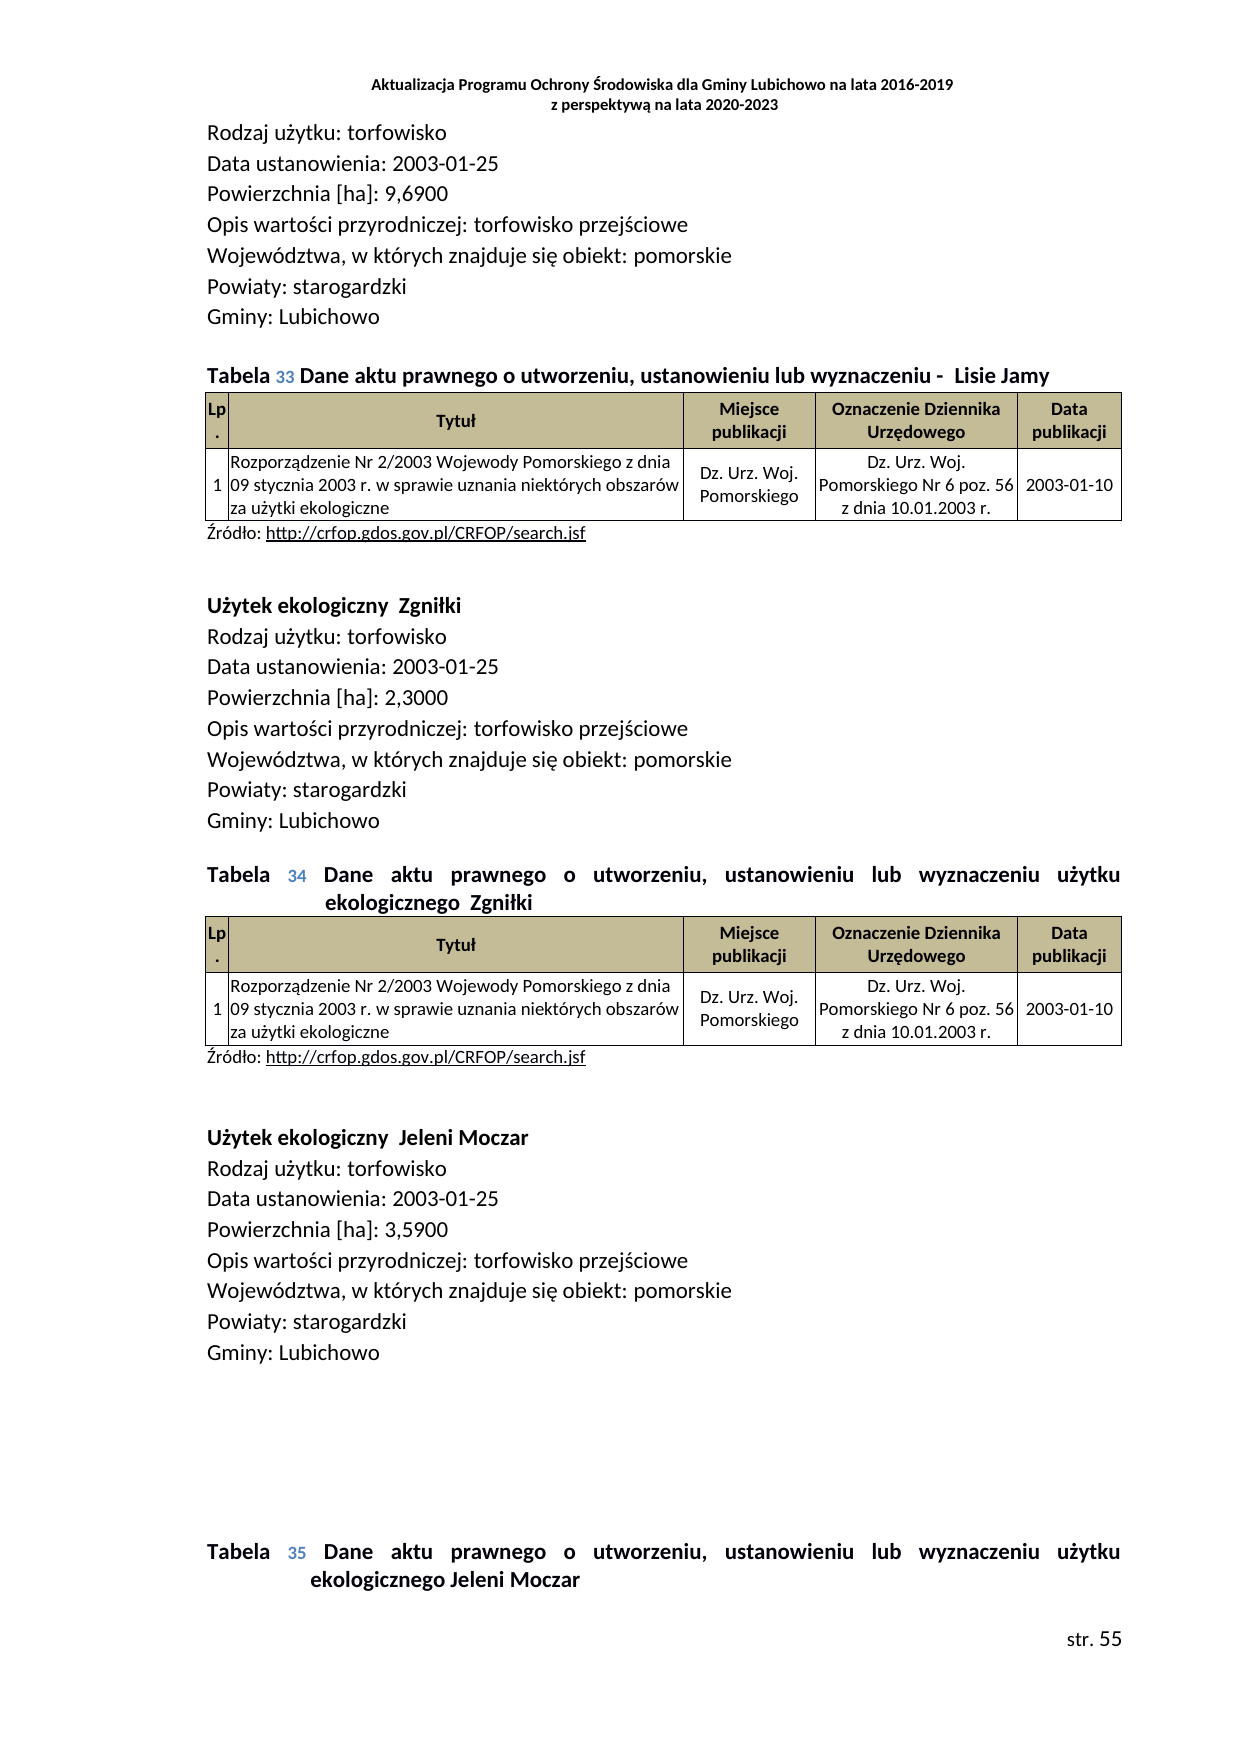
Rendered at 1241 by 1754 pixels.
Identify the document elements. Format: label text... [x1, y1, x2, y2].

text Rodzaj użytku: torfowisko [207, 1154, 1122, 1182]
text Gminy: Lubichowo [207, 1338, 1122, 1366]
table_header Tytuł [229, 917, 683, 972]
table_header Lp. [206, 393, 228, 448]
table_header Tytuł [229, 393, 683, 448]
table_cell 2003-01-10 [1018, 449, 1121, 520]
text Źródło: http://crfop.gdos.gov.pl/CRFOP/search.jsf [207, 521, 1122, 544]
table_cell 1 [206, 449, 228, 520]
text Tabela 34 Dane aktu prawnego o utworzeniu, ustanowieniu lub wyznaczeniu użytku ekologicznego Zgniłki [207, 860, 1122, 916]
text Opis wartości przyrodniczej: torfowisko przejściowe [207, 1246, 1122, 1274]
text Użytek ekologiczny Zgniłki [207, 591, 1122, 619]
text Powiaty: starogardzki [207, 775, 1122, 803]
text Powierzchnia [ha]: 2,3000 [207, 683, 1122, 711]
table_header Lp. [206, 917, 228, 972]
text Powiaty: starogardzki [207, 272, 1122, 300]
text Województwa, w których znajduje się obiekt: pomorskie [207, 745, 1122, 773]
text Źródło: http://crfop.gdos.gov.pl/CRFOP/search.jsf [207, 1046, 1122, 1068]
table_header Miejsce publikacji [684, 393, 815, 448]
table_header Miejsce publikacji [684, 917, 815, 972]
text Opis wartości przyrodniczej: torfowisko przejściowe [207, 210, 1122, 238]
text Gminy: Lubichowo [207, 302, 1122, 331]
text Powierzchnia [ha]: 9,6900 [207, 179, 1122, 208]
table_cell Dz. Urz. Woj. Pomorskiego [684, 973, 815, 1044]
table_cell Rozporządzenie Nr 2/2003 Wojewody Pomorskiego z dnia 09 stycznia 2003 r. w sprawie uznania niektórych obszarów za użytki ekologiczne [229, 449, 683, 520]
text Opis wartości przyrodniczej: torfowisko przejściowe [207, 714, 1122, 742]
text Tabela 35 Dane aktu prawnego o utworzeniu, ustanowieniu lub wyznaczeniu użytku ekologicznego Jeleni Moczar [207, 1537, 1122, 1593]
text Rodzaj użytku: torfowisko [207, 118, 1122, 146]
table_header Data publikacji [1018, 393, 1121, 448]
table_header Data publikacji [1018, 917, 1121, 972]
text Data ustanowienia: 2003-01-25 [207, 149, 1122, 177]
text Data ustanowienia: 2003-01-25 [207, 652, 1122, 681]
table_cell 1 [206, 973, 228, 1044]
table_cell Rozporządzenie Nr 2/2003 Wojewody Pomorskiego z dnia 09 stycznia 2003 r. w sprawie uznania niektórych obszarów za użytki ekologiczne [229, 973, 683, 1044]
text Tabela 33 Dane aktu prawnego o utworzeniu, ustanowieniu lub wyznaczeniu - Lisie Jamy [207, 361, 1122, 389]
text Województwa, w których znajduje się obiekt: pomorskie [207, 241, 1122, 269]
text Data ustanowienia: 2003-01-25 [207, 1184, 1122, 1212]
table_cell Dz. Urz. Woj. Pomorskiego Nr 6 poz. 56 z dnia 10.01.2003 r. [816, 973, 1017, 1044]
table_cell Dz. Urz. Woj. Pomorskiego [684, 449, 815, 520]
text Użytek ekologiczny Jeleni Moczar [207, 1123, 1122, 1151]
table_header Oznaczenie Dziennika Urzędowego [816, 393, 1017, 448]
text Gminy: Lubichowo [207, 806, 1122, 834]
table_cell 2003-01-10 [1018, 973, 1121, 1044]
text Województwa, w których znajduje się obiekt: pomorskie [207, 1277, 1122, 1304]
text Rodzaj użytku: torfowisko [207, 622, 1122, 650]
text Powiaty: starogardzki [207, 1307, 1122, 1335]
text Powierzchnia [ha]: 3,5900 [207, 1215, 1122, 1243]
table_header Oznaczenie Dziennika Urzędowego [816, 917, 1017, 972]
table_cell Dz. Urz. Woj. Pomorskiego Nr 6 poz. 56 z dnia 10.01.2003 r. [816, 449, 1017, 520]
